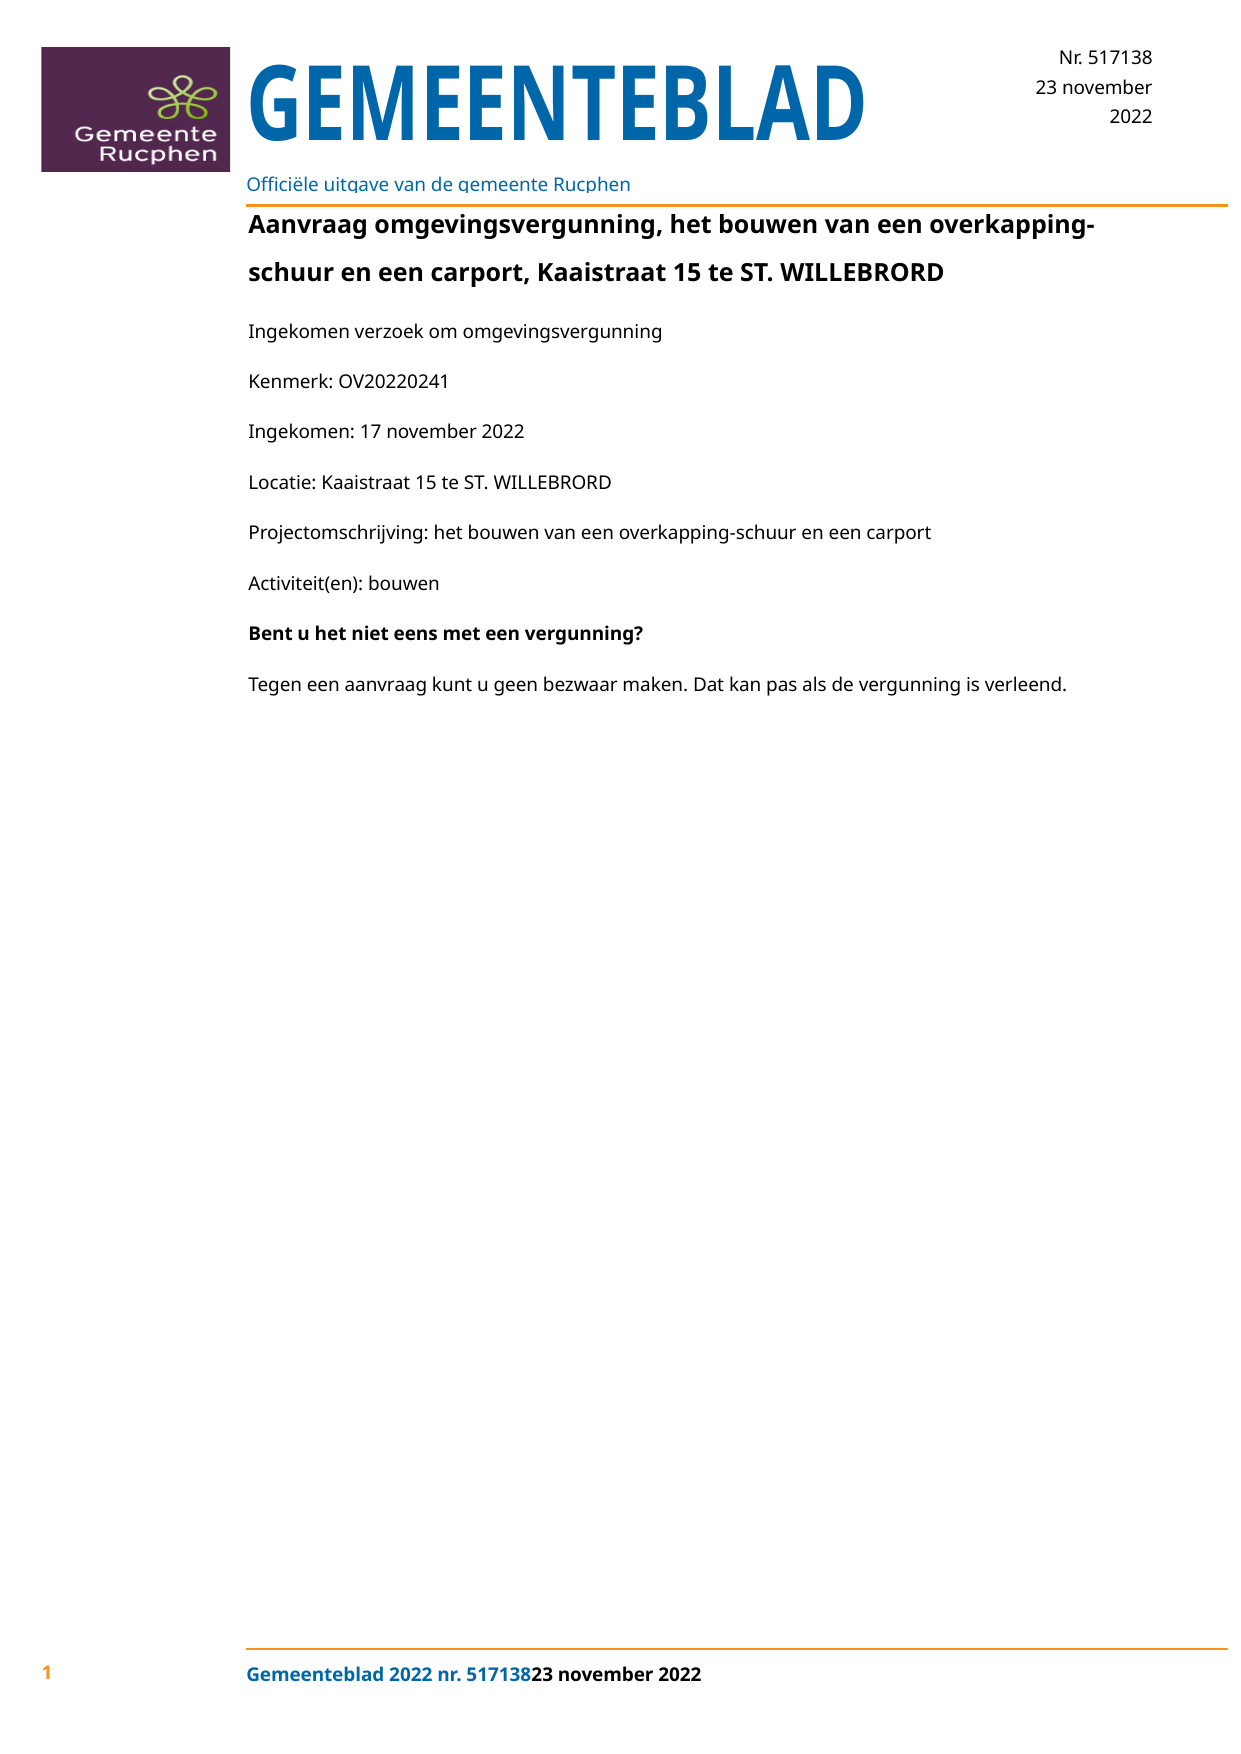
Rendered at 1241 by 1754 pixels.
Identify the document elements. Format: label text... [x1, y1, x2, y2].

text Ingekomen verzoek om omgevingsvergunning [248, 318, 1152, 344]
text Tegen een aanvraag kunt u geen bezwaar maken. Dat kan pas als de vergunning is verleend. [248, 671, 1152, 697]
text Ingekomen: 17 november 2022 [248, 419, 1152, 444]
text Projectomschrijving: het bouwen van een overkapping-schuur en een carport [248, 519, 1152, 545]
text Bent u het niet eens met een vergunning? [248, 620, 1152, 646]
text Kenmerk: OV20220241 [248, 368, 1152, 394]
picture [41, 47, 231, 172]
text Locatie: Kaaistraat 15 te ST. WILLEBRORD [248, 469, 1152, 495]
text Aanvraag omgevingsvergunning, het bouwen van een overkapping-schuur en een carport, Kaaistraat 15 te ST. WILLEBRORD [248, 207, 1152, 288]
text Activiteit(en): bouwen [248, 570, 1152, 596]
